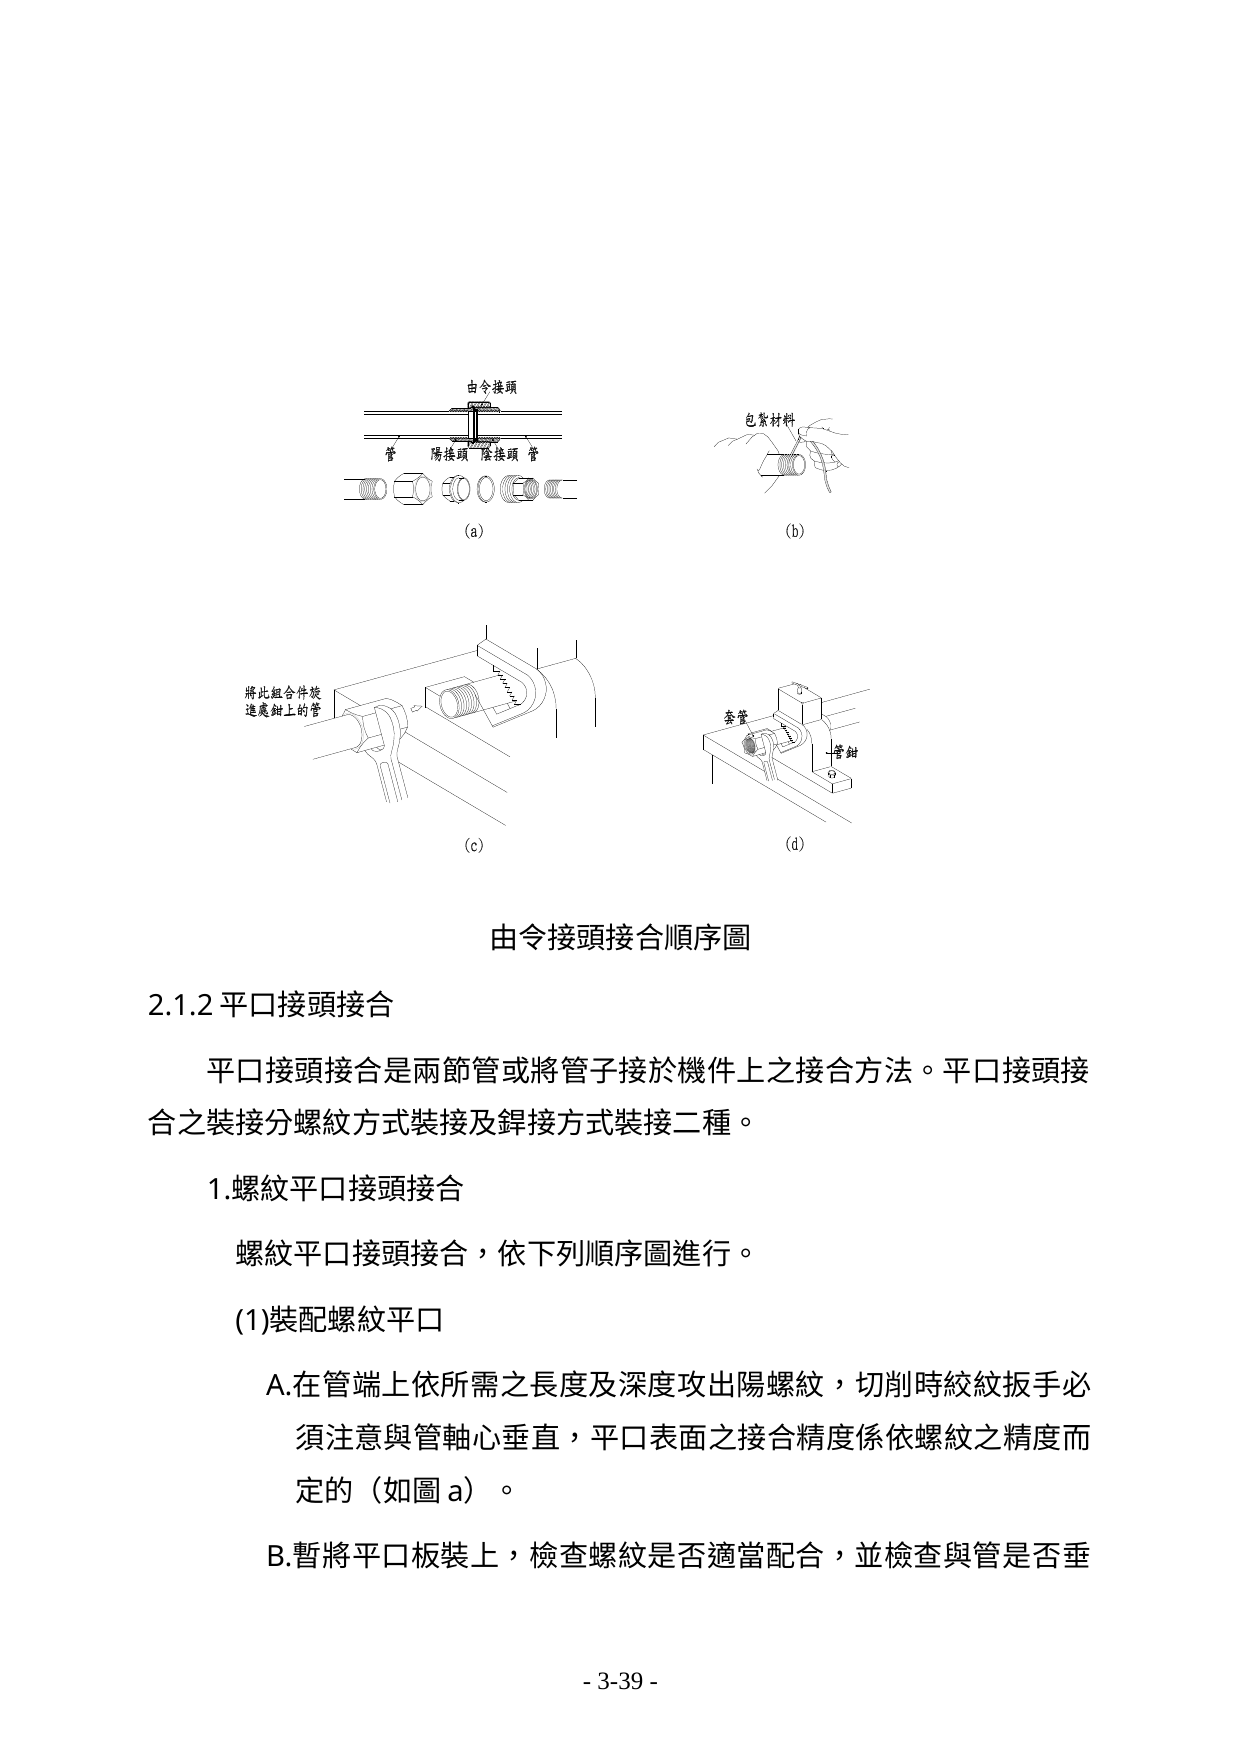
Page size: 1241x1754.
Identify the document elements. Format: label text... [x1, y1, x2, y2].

text 螺紋平口接頭接合，依下列順序圖進行。 [235, 1231, 1092, 1273]
text 1.螺紋平口接頭接合 [207, 1165, 1092, 1208]
text 由令接頭接合順序圖 [148, 914, 1092, 957]
text 平口接頭接合是兩節管或將管子接於機件上之接合方法。平口接頭接合之裝接分螺紋方式裝接及銲接方式裝接二種。 [148, 1047, 1092, 1142]
text B.暫將平口板裝上，檢查螺紋是否適當配合，並檢查與管是否垂 [266, 1533, 1092, 1575]
subtitle 2.1.2平口接頭接合 [148, 982, 1092, 1024]
text A.在管端上依所需之長度及深度攻出陽螺紋，切削時絞紋扳手必須注意與管軸心垂直，平口表面之接合精度係依螺紋之精度而定的（如圖a）。 [266, 1361, 1092, 1509]
text (1)裝配螺紋平口 [235, 1296, 1092, 1338]
